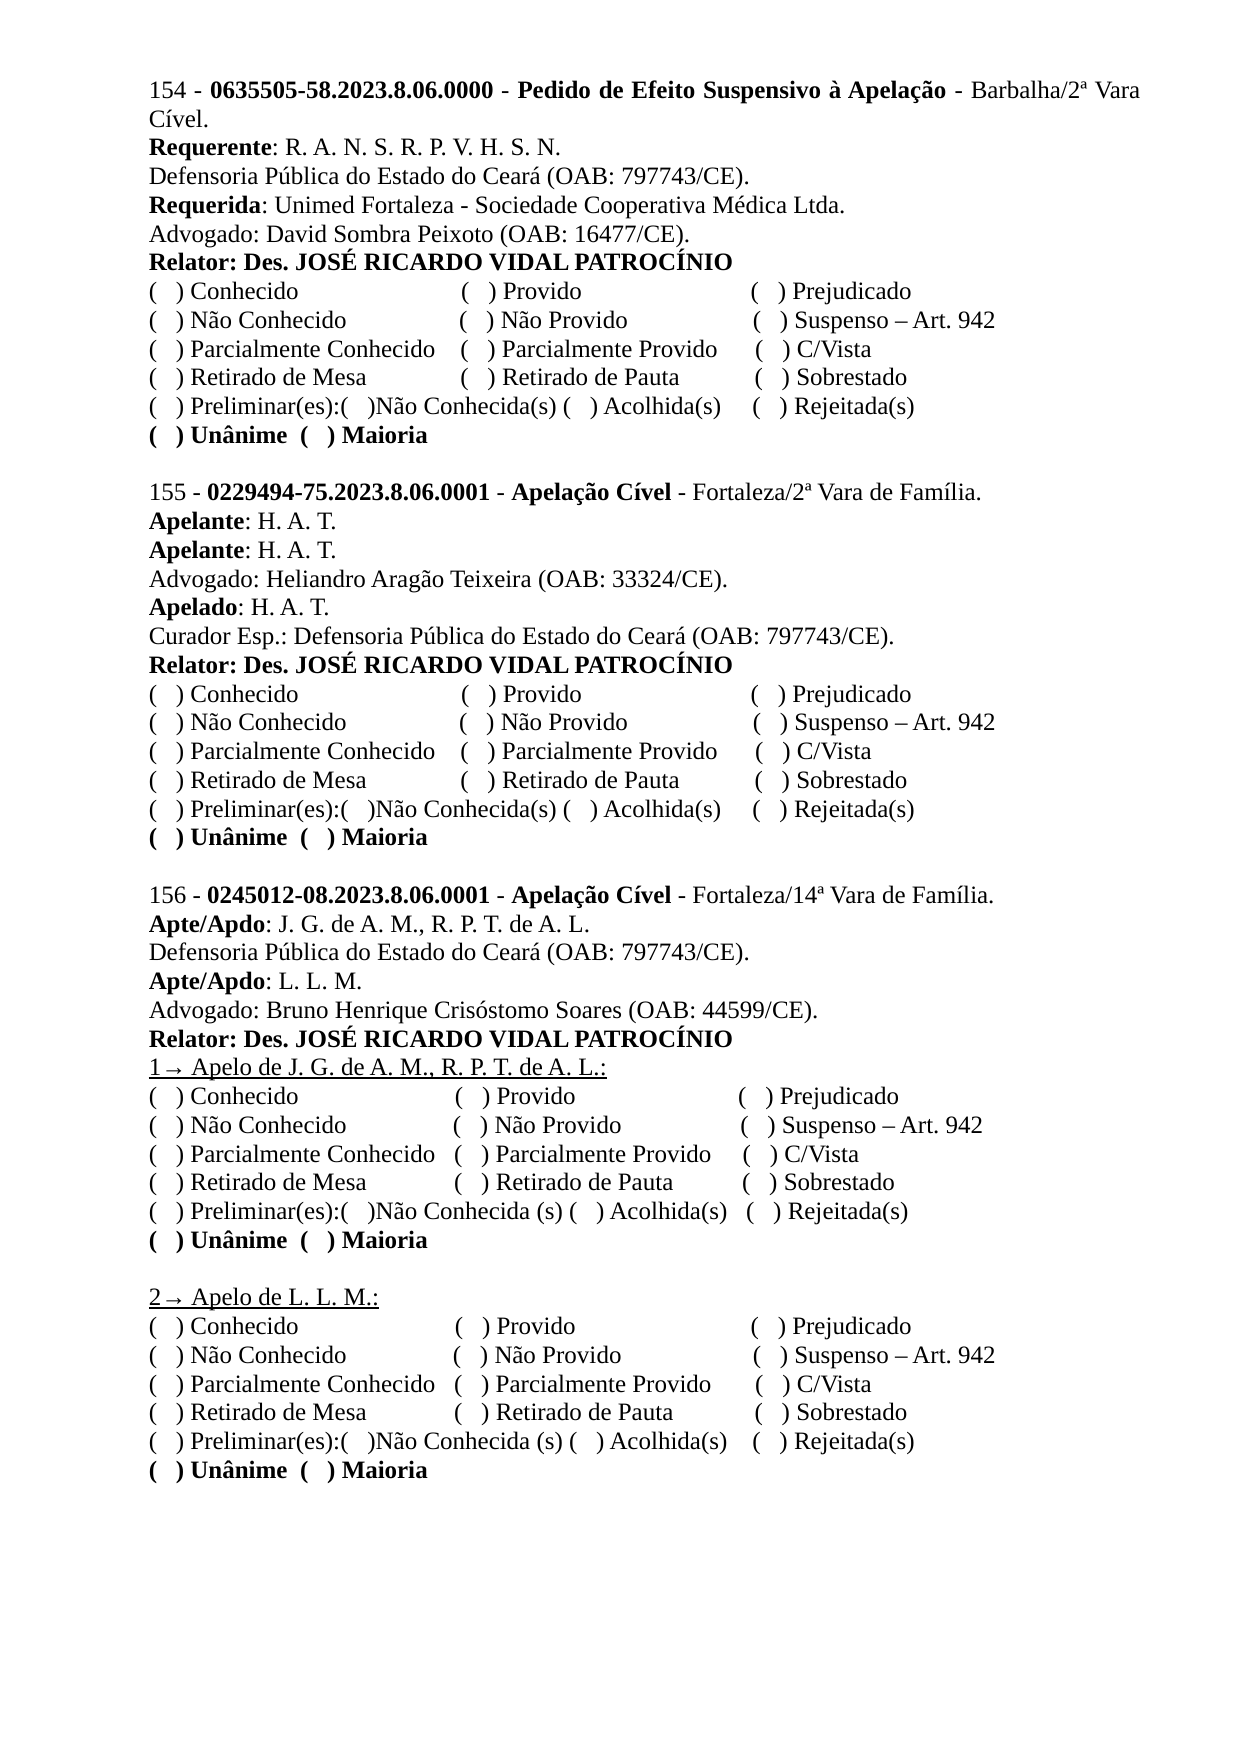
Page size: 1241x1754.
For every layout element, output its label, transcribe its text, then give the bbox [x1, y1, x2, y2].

text ( ) Parcialmente Conhecido ( ) Parcialmente Provido ( ) C/Vista [148, 334, 1158, 362]
text Defensoria Pública do Estado do Ceará (OAB: 797743/CE). [148, 161, 1141, 190]
text Requerida: Unimed Fortaleza - Sociedade Cooperativa Médica Ltda. [148, 190, 1141, 219]
text ( ) Conhecido ( ) Provido ( ) Prejudicado [148, 679, 1141, 707]
text ( ) Unânime ( ) Maioria [148, 1455, 1158, 1484]
text ( ) Parcialmente Conhecido ( ) Parcialmente Provido ( ) C/Vista [148, 1369, 1158, 1397]
text 2→ Apelo de L. L. M.: [148, 1282, 1141, 1311]
text Curador Esp.: Defensoria Pública do Estado do Ceará (OAB: 797743/CE). [148, 621, 1141, 650]
text ( ) Preliminar(es):( )Não Conhecida(s) ( ) Acolhida(s) ( ) Rejeitada(s) [148, 794, 1158, 822]
text Relator: Des. JOSÉ RICARDO VIDAL PATROCÍNIO [148, 650, 1141, 679]
text ( ) Unânime ( ) Maioria [148, 822, 1158, 851]
text 156 - 0245012-08.2023.8.06.0001 - Apelação Cível - Fortaleza/14ª Vara de Família. [148, 880, 1141, 909]
text Advogado: Bruno Henrique Crisóstomo Soares (OAB: 44599/CE). [148, 995, 1141, 1024]
text ( ) Unânime ( ) Maioria [148, 1225, 1158, 1254]
text ( ) Retirado de Mesa ( ) Retirado de Pauta ( ) Sobrestado [148, 765, 1158, 794]
text ( ) Retirado de Mesa ( ) Retirado de Pauta ( ) Sobrestado [148, 1167, 1158, 1196]
text ( ) Não Conhecido ( ) Não Provido ( ) Suspenso – Art. 942 [148, 707, 1158, 736]
text ( ) Parcialmente Conhecido ( ) Parcialmente Provido ( ) C/Vista [148, 736, 1158, 765]
text Advogado: David Sombra Peixoto (OAB: 16477/CE). [148, 219, 1141, 247]
text Advogado: Heliandro Aragão Teixeira (OAB: 33324/CE). [148, 564, 1141, 592]
text Apelante: H. A. T. [148, 535, 1141, 564]
text ( ) Retirado de Mesa ( ) Retirado de Pauta ( ) Sobrestado [148, 362, 1158, 391]
text 1→ Apelo de J. G. de A. M., R. P. T. de A. L.: [148, 1052, 1141, 1081]
text ( ) Não Conhecido ( ) Não Provido ( ) Suspenso – Art. 942 [148, 305, 1158, 334]
text Relator: Des. JOSÉ RICARDO VIDAL PATROCÍNIO [148, 247, 1141, 276]
text Relator: Des. JOSÉ RICARDO VIDAL PATROCÍNIO [148, 1024, 1141, 1052]
text ( ) Preliminar(es):( )Não Conhecida (s) ( ) Acolhida(s) ( ) Rejeitada(s) [148, 1196, 1158, 1225]
text ( ) Conhecido ( ) Provido ( ) Prejudicado [148, 276, 1141, 305]
text ( ) Não Conhecido ( ) Não Provido ( ) Suspenso – Art. 942 [148, 1340, 1158, 1369]
text ( ) Conhecido ( ) Provido ( ) Prejudicado [148, 1081, 1141, 1110]
text Apte/Apdo: J. G. de A. M., R. P. T. de A. L. [148, 909, 1141, 937]
text ( ) Preliminar(es):( )Não Conhecida (s) ( ) Acolhida(s) ( ) Rejeitada(s) [148, 1426, 1158, 1455]
text 155 - 0229494-75.2023.8.06.0001 - Apelação Cível - Fortaleza/2ª Vara de Família. [148, 477, 1141, 506]
text Defensoria Pública do Estado do Ceará (OAB: 797743/CE). [148, 937, 1141, 966]
text Apelante: H. A. T. [148, 506, 1141, 535]
text Requerente: R. A. N. S. R. P. V. H. S. N. [148, 132, 1141, 161]
text ( ) Conhecido ( ) Provido ( ) Prejudicado [148, 1311, 1141, 1340]
text Apte/Apdo: L. L. M. [148, 966, 1141, 995]
text 154 - 0635505-58.2023.8.06.0000 - Pedido de Efeito Suspensivo à Apelação - Barbalha/2ª Vara Cível. [148, 75, 1141, 132]
text ( ) Não Conhecido ( ) Não Provido ( ) Suspenso – Art. 942 [148, 1110, 1158, 1139]
text ( ) Parcialmente Conhecido ( ) Parcialmente Provido ( ) C/Vista [148, 1139, 1158, 1167]
text ( ) Retirado de Mesa ( ) Retirado de Pauta ( ) Sobrestado [148, 1397, 1158, 1426]
text ( ) Unânime ( ) Maioria [148, 420, 1158, 449]
text Apelado: H. A. T. [148, 592, 1141, 621]
text ( ) Preliminar(es):( )Não Conhecida(s) ( ) Acolhida(s) ( ) Rejeitada(s) [148, 391, 1158, 420]
